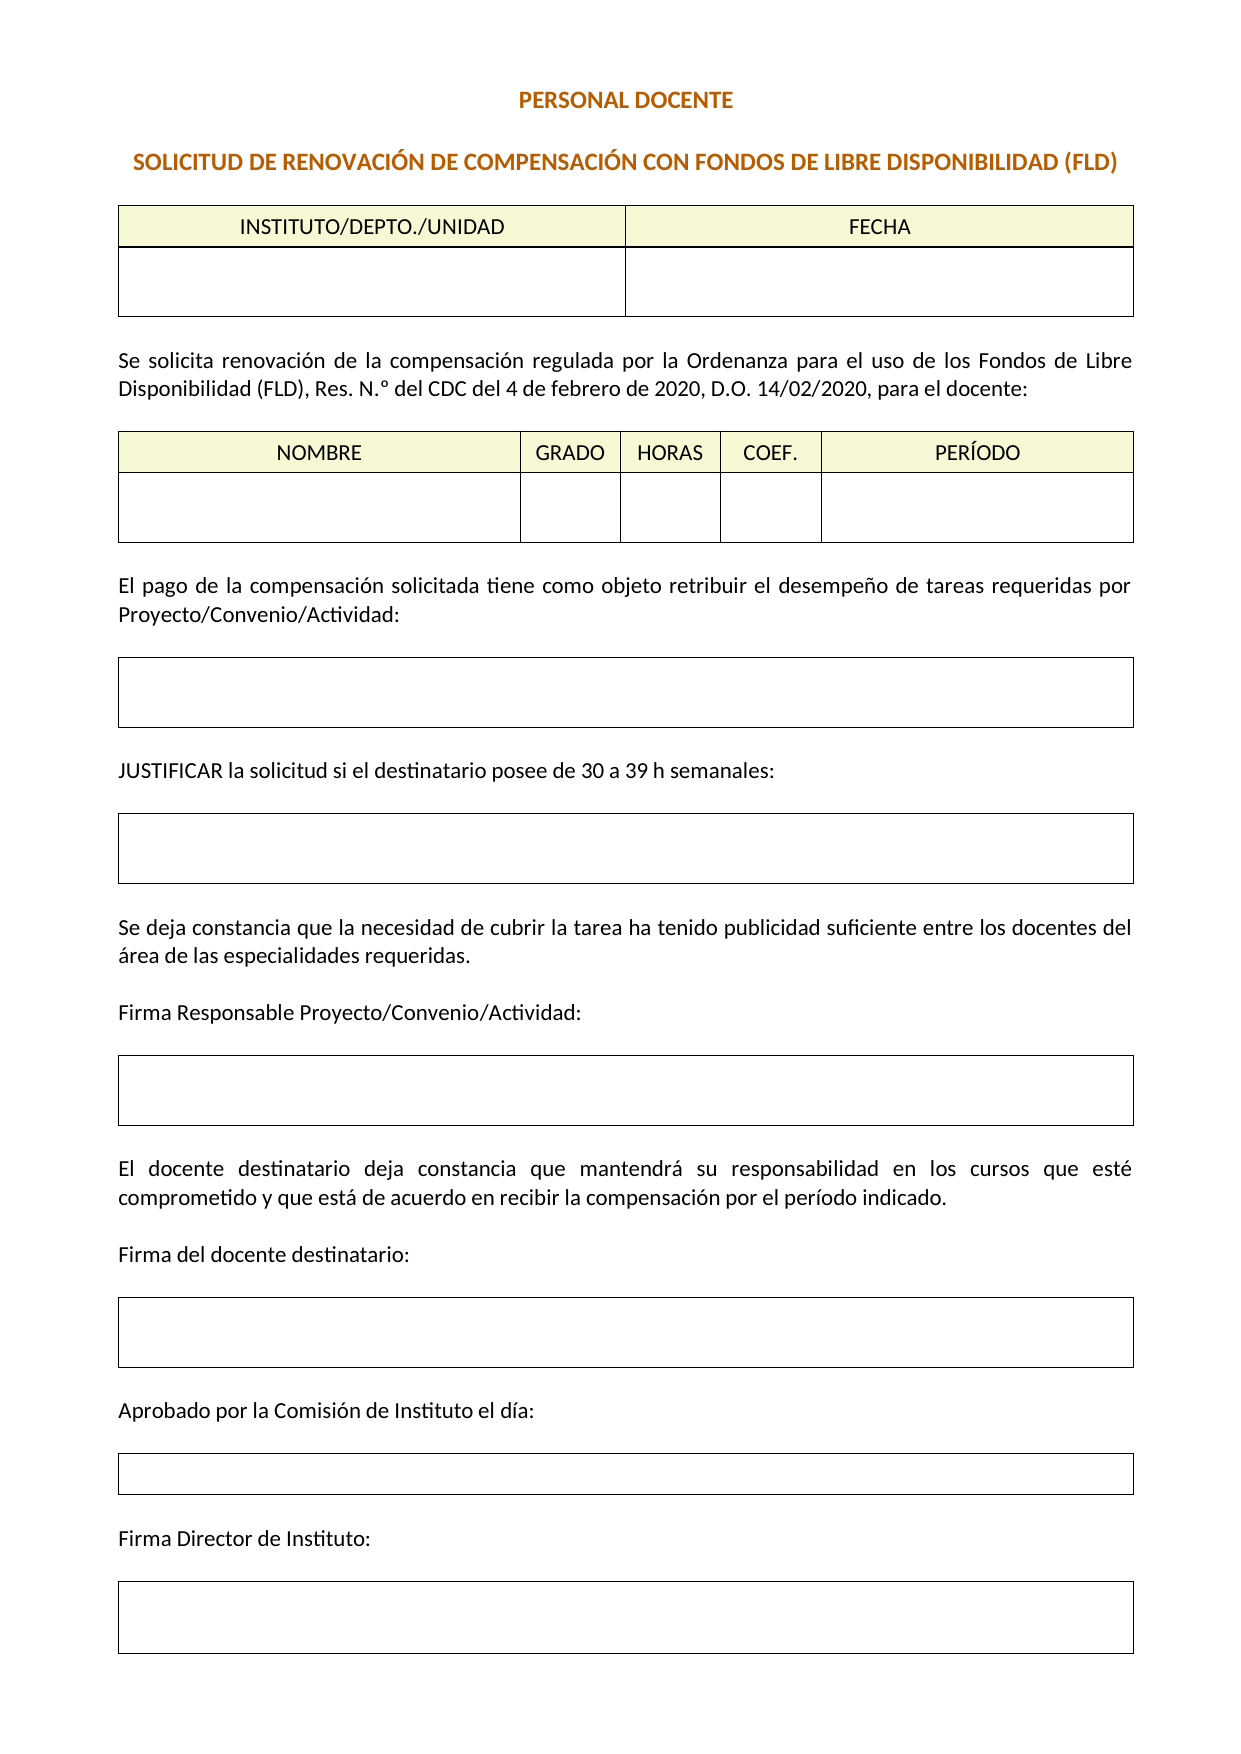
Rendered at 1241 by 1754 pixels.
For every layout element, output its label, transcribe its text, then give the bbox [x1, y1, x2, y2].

table_header [119, 814, 1133, 883]
table_cell [721, 473, 821, 542]
table_cell [626, 248, 1133, 316]
table_header [119, 1454, 1133, 1494]
table_header FECHA [626, 206, 1133, 246]
text Se solicita renovación de la compensación regulada por la Ordenanza para el uso de los Fondos de Libre Disponibilidad (FLD), Res. N.º del CDC del 4 de febrero de 2020, D.O. 14/02/2020, para el docente: [118, 346, 1134, 403]
table_header HORAS [621, 432, 720, 472]
table_header [119, 658, 1133, 727]
text JUSTIFICAR la solicitud si el destinatario posee de 30 a 39 h semanales: [118, 756, 1134, 785]
table_cell [521, 473, 620, 542]
text Aprobado por la Comisión de Instituto el día: [118, 1396, 1134, 1425]
text Se deja constancia que la necesidad de cubrir la tarea ha tenido publicidad suficiente entre los docentes del área de las especialidades requeridas. [118, 912, 1134, 969]
table_header INSTITUTO/DEPTO./UNIDAD [119, 206, 625, 246]
text Firma Director de Instituto: [118, 1524, 1134, 1552]
table_cell [119, 248, 625, 316]
text El docente destinatario deja constancia que mantendrá su responsabilidad en los cursos que esté comprometido y que está de acuerdo en recibir la compensación por el período indicado. [118, 1154, 1134, 1211]
table_header PERÍODO [822, 432, 1133, 472]
table_cell [822, 473, 1133, 542]
table_header [119, 1056, 1133, 1125]
table_header NOMBRE [119, 432, 520, 472]
text El pago de la compensación solicitada tiene como objeto retribuir el desempeño de tareas requeridas por Proyecto/Convenio/Actividad: [118, 571, 1134, 628]
table_header GRADO [521, 432, 620, 472]
text Firma del docente destinatario: [118, 1240, 1134, 1268]
text PERSONAL DOCENTE [118, 84, 1134, 115]
table_header [119, 1582, 1133, 1653]
table_header COEF. [721, 432, 821, 472]
text SOLICITUD DE RENOVACIÓN DE COMPENSACIÓN CON FONDOS DE LIBRE DISPONIBILIDAD (FLD) [118, 146, 1134, 177]
table_cell [119, 473, 520, 542]
text Firma Responsable Proyecto/Convenio/Actividad: [118, 998, 1134, 1027]
table_cell [621, 473, 720, 542]
table_header [119, 1298, 1133, 1367]
